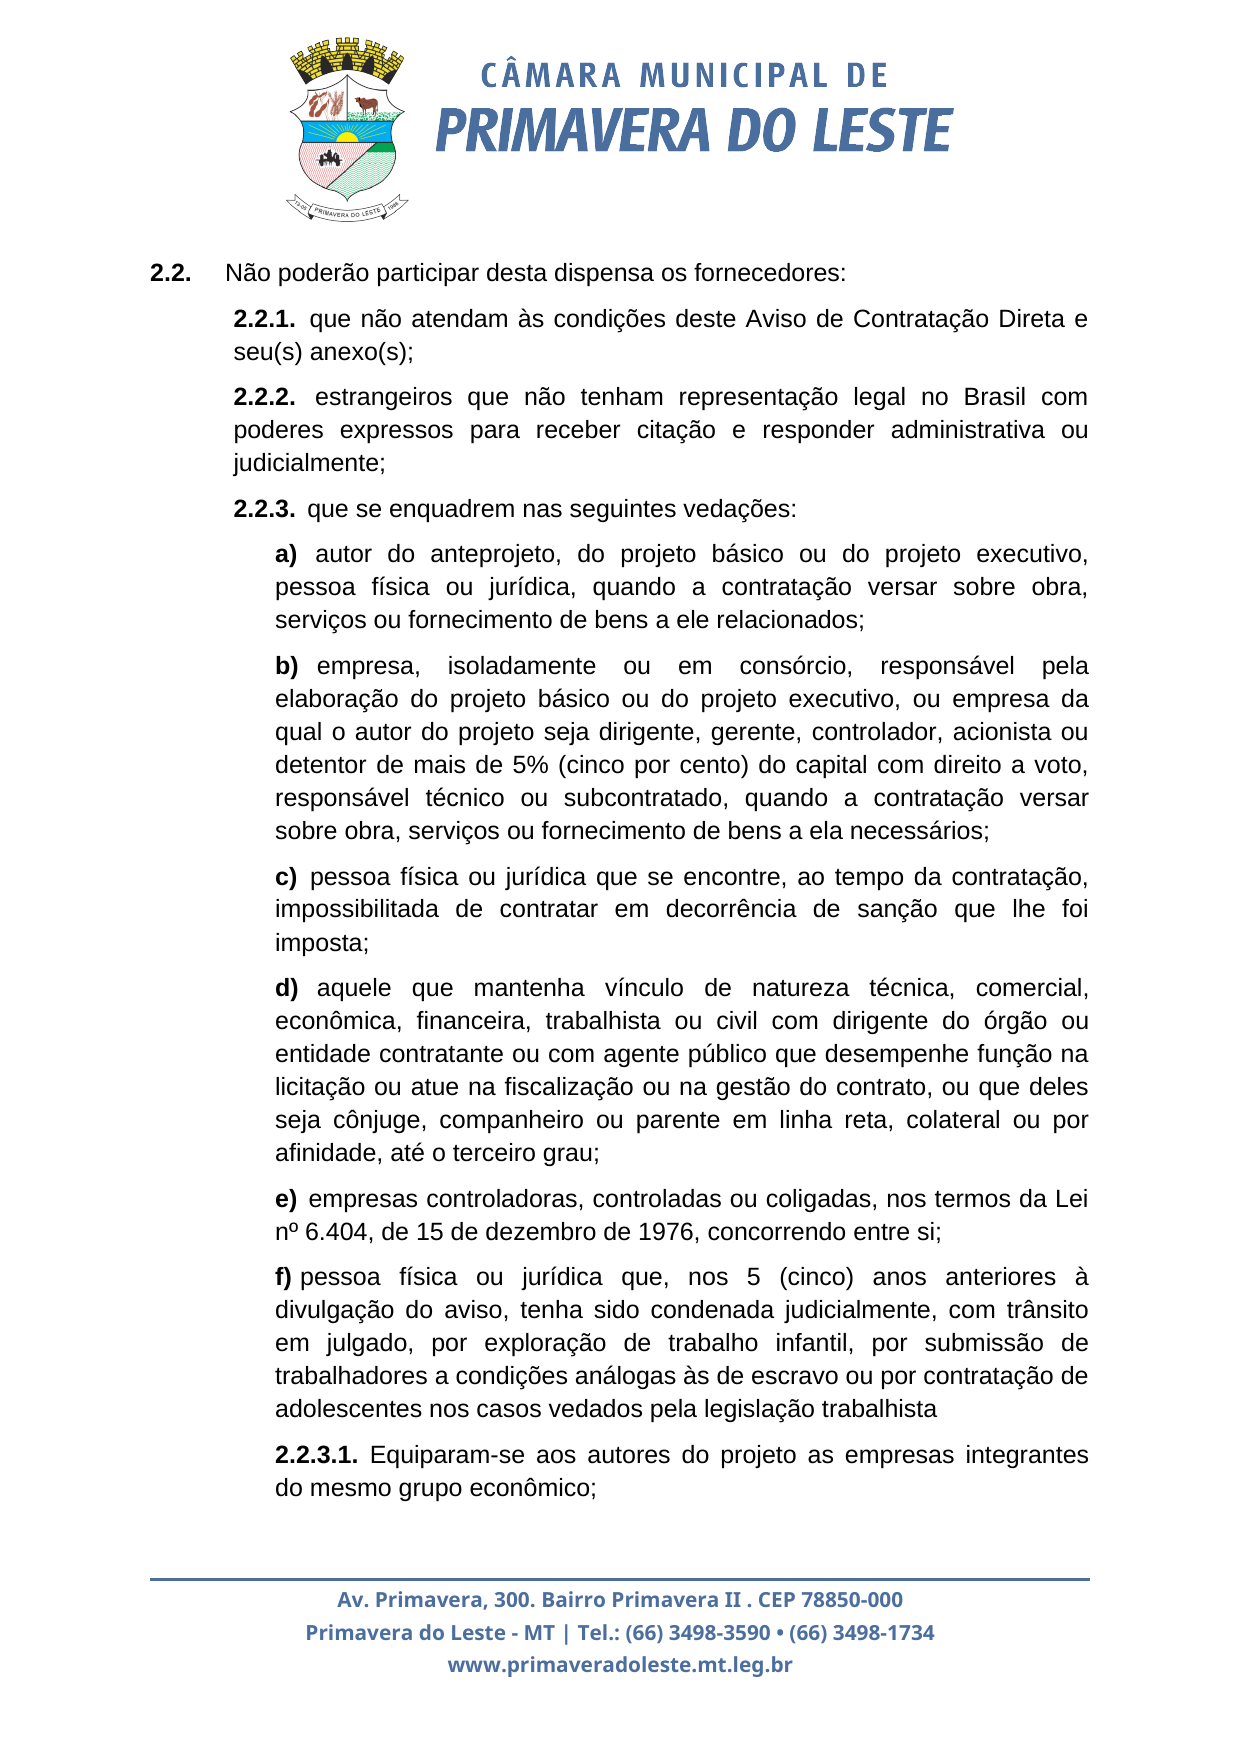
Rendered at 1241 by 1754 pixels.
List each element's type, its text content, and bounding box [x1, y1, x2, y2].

text a) autor do anteprojeto, do projeto básico ou do projeto executivo, pessoa física ou jurídica, quando a contratação versar sobre obra, serviços ou fornecimento de bens a ele relacionados; [275, 539, 1090, 634]
text b) empresa, isoladamente ou em consórcio, responsável pela elaboração do projeto básico ou do projeto executivo, ou empresa da qual o autor do projeto seja dirigente, gerente, controlador, acionista ou detentor de mais de 5% (cinco por cento) do capital com direito a voto, responsável técnico ou subcontratado, quando a contratação versar sobre obra, serviços ou fornecimento de bens a ela necessários; [275, 651, 1090, 845]
text 2.2.3.1. Equiparam-se aos autores do projeto as empresas integrantes do mesmo grupo econômico; [275, 1440, 1090, 1502]
text d) aquele que mantenha vínculo de natureza técnica, comercial, econômica, financeira, trabalhista ou civil com dirigente do órgão ou entidade contratante ou com agente público que desempenhe função na licitação ou atue na fiscalização ou na gestão do contrato, ou que deles seja cônjuge, companheiro ou parente em linha reta, colateral ou por afinidade, até o terceiro grau; [275, 973, 1090, 1167]
text e) empresas controladoras, controladas ou coligadas, nos termos da Lei nº 6.404, de 15 de dezembro de 1976, concorrendo entre si; [275, 1184, 1090, 1245]
text c) pessoa física ou jurídica que se encontre, ao tempo da contratação, impossibilitada de contratar em decorrência de sanção que lhe foi imposta; [275, 861, 1090, 956]
text 2.2.2. estrangeiros que não tenham representação legal no Brasil com poderes expressos para receber citação e responder administrativa ou judicialmente; [233, 382, 1090, 477]
text 2.2. Não poderão participar desta dispensa os fornecedores: [150, 258, 1090, 287]
picture [117, 25, 1092, 236]
text 2.2.1. que não atendam às condições deste Aviso de Contratação Direta e seu(s) anexo(s); [233, 304, 1090, 365]
text f) pessoa física ou jurídica que, nos 5 (cinco) anos anteriores à divulgação do aviso, tenha sido condenada judicialmente, com trânsito em julgado, por exploração de trabalho infantil, por submissão de trabalhadores a condições análogas às de escravo ou por contratação de adolescentes nos casos vedados pela legislação trabalhista [275, 1262, 1090, 1423]
text 2.2.3. que se enquadrem nas seguintes vedações: [233, 494, 1090, 522]
